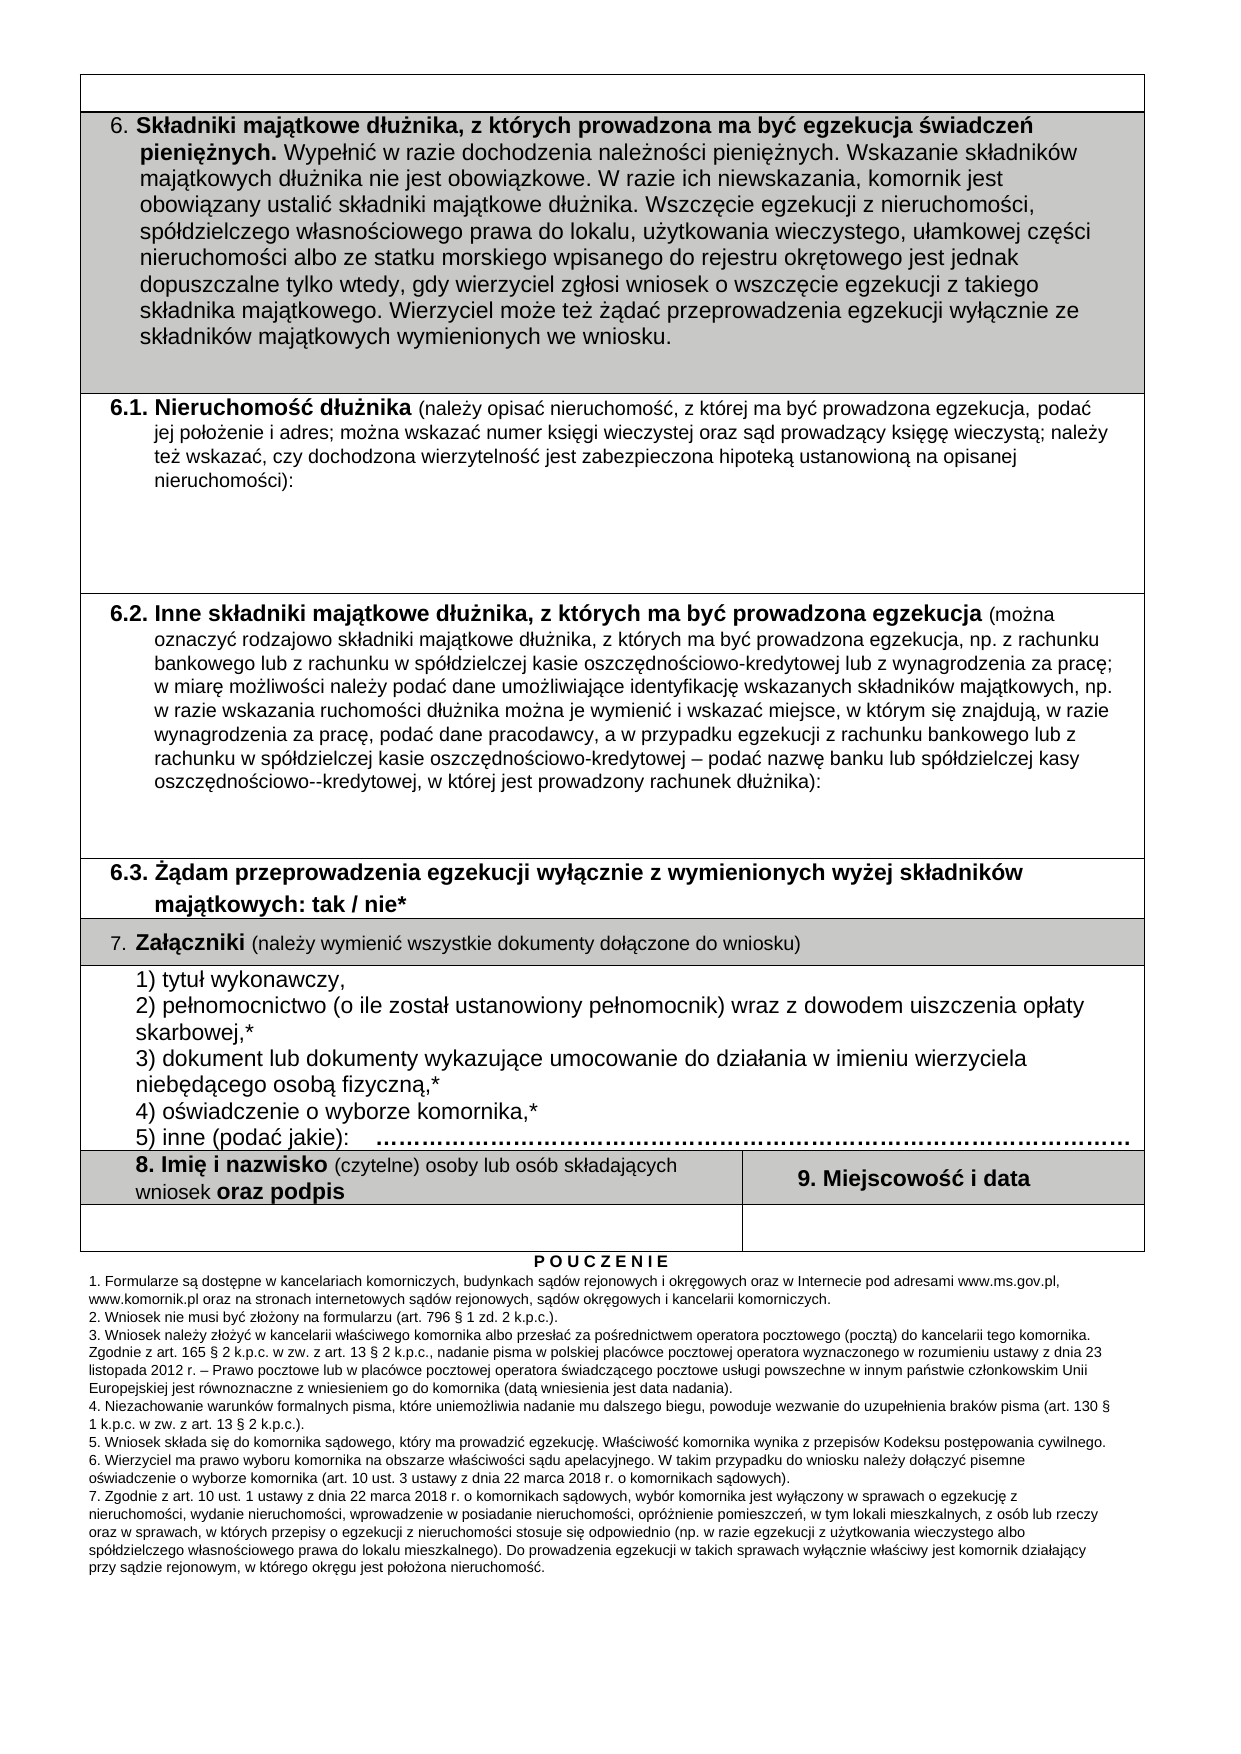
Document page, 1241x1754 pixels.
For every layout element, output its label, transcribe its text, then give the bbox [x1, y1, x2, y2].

table_cell [81, 1205, 742, 1251]
text 6. Wierzyciel ma prawo wyboru komornika na obszarze właściwości sądu apelacyjnego. W takim przypadku do wniosku należy dołączyć pisemne oświadczenie o wyborze komornika (art. 10 ust. 3 ustawy z dnia 22 marca 2018 r. o komornikach sądowych). [88, 1452, 1113, 1486]
table_cell 8. Imię i nazwisko (czytelne) osoby lub osób składających wniosek oraz podpis [81, 1151, 742, 1204]
text 2. Wniosek nie musi być złożony na formularzu (art. 796 § 1 zd. 2 k.p.c.). [88, 1308, 1113, 1325]
table_cell 9. Miejscowość i data [743, 1151, 1144, 1204]
table_cell 6.2. Inne składniki majątkowe dłużnika, z których ma być prowadzona egzekucja (można oznaczyć rodzajowo składniki majątkowe dłużnika, z których ma być prowadzona egzekucja, np. z rachunku bankowego lub z rachunku w spółdzielczej kasie oszczędnościowo-kredytowej lub z wynagrodzenia za pracę; w miarę możliwości należy podać dane umożliwiające identyfikację wskazanych składników majątkowych, np. w razie wskazania ruchomości dłużnika można je wymienić i wskazać miejsce, w którym się znajdują, w razie wynagrodzenia za pracę, podać dane pracodawcy, a w przypadku egzekucji z rachunku bankowego lub z rachunku w spółdzielczej kasie oszczędnościowo-kredytowej – podać nazwę banku lub spółdzielczej kasy oszczędnościowo--kredytowej, w której jest prowadzony rachunek dłużnika): [81, 594, 1144, 858]
text 1. Formularze są dostępne w kancelariach komorniczych, budynkach sądów rejonowych i okręgowych oraz w Internecie pod adresami www.ms.gov.pl, www.komornik.pl oraz na stronach internetowych sądów rejonowych, sądów okręgowych i kancelarii komorniczych. [88, 1272, 1113, 1307]
table_cell 6.3. Żądam przeprowadzenia egzekucji wyłącznie z wymienionych wyżej składników majątkowych: tak / nie* [81, 859, 1144, 918]
table_cell Składniki majątkowe dłużnika, z których prowadzona ma być egzekucja świadczeń pieniężnych. Wypełnić w razie dochodzenia należności pieniężnych. Wskazanie składników majątkowych dłużnika nie jest obowiązkowe. W razie ich niewskazania, komornik jest obowiązany ustalić składniki majątkowe dłużnika. Wszczęcie egzekucji z nieruchomości, spółdzielczego własnościowego prawa do lokalu, użytkowania wieczystego, ułamkowej części nieruchomości albo ze statku morskiego wpisanego do rejestru okrętowego jest jednak dopuszczalne tylko wtedy, gdy wierzyciel zgłosi wniosek o wszczęcie egzekucji z takiego składnika majątkowego. Wierzyciel może też żądać przeprowadzenia egzekucji wyłącznie ze składników majątkowych wymienionych we wniosku. [81, 113, 1144, 393]
text 7. Zgodnie z art. 10 ust. 1 ustawy z dnia 22 marca 2018 r. o komornikach sądowych, wybór komornika jest wyłączony w sprawach o egzekucję z nieruchomości, wydanie nieruchomości, wprowadzenie w posiadanie nieruchomości, opróżnienie pomieszczeń, w tym lokali mieszkalnych, z osób lub rzeczy oraz w sprawach, w których przepisy o egzekucji z nieruchomości stosuje się odpowiednio (np. w razie egzekucji z użytkowania wieczystego albo spółdzielczego własnościowego prawa do lokalu mieszkalnego). Do prowadzenia egzekucji w takich sprawach wyłącznie właściwy jest komornik działający przy sądzie rejonowym, w którego okręgu jest położona nieruchomość. [88, 1487, 1113, 1576]
table_cell [81, 75, 1144, 111]
text 3. Wniosek należy złożyć w kancelarii właściwego komornika albo przesłać za pośrednictwem operatora pocztowego (pocztą) do kancelarii tego komornika. Zgodnie z art. 165 § 2 k.p.c. w zw. z art. 13 § 2 k.p.c., nadanie pisma w polskiej placówce pocztowej operatora wyznaczonego w rozumieniu ustawy z dnia 23 listopada 2012 r. – Prawo pocztowe lub w placówce pocztowej operatora świadczącego pocztowe usługi powszechne w innym państwie członkowskim Unii Europejskiej jest równoznaczne z wniesieniem go do komornika (datą wniesienia jest data nadania). [88, 1326, 1113, 1397]
text 5. Wniosek składa się do komornika sądowego, który ma prowadzić egzekucję. Właściwość komornika wynika z przepisów Kodeksu postępowania cywilnego. [88, 1434, 1113, 1451]
text 4. Niezachowanie warunków formalnych pisma, które uniemożliwia nadanie mu dalszego biegu, powoduje wezwanie do uzupełnienia braków pisma (art. 130 § 1 k.p.c. w zw. z art. 13 § 2 k.p.c.). [88, 1398, 1113, 1433]
table_cell 6.1. Nieruchomość dłużnika (należy opisać nieruchomość, z której ma być prowadzona egzekucja, podać jej położenie i adres; można wskazać numer księgi wieczystej oraz sąd prowadzący księgę wieczystą; należy też wskazać, czy dochodzona wierzytelność jest zabezpieczona hipoteką ustanowioną na opisanej nieruchomości): [81, 394, 1144, 592]
table_cell Załączniki (należy wymienić wszystkie dokumenty dołączone do wniosku) [81, 919, 1144, 965]
text P O U C Z E N I E [88, 1252, 1113, 1271]
table_cell 1) tytuł wykonawczy, 2) pełnomocnictwo (o ile został ustanowiony pełnomocnik) wraz z dowodem uiszczenia opłaty skarbowej,* 3) dokument lub dokumenty wykazujące umocowanie do działania w imieniu wierzyciela niebędącego osobą fizyczną,* 4) oświadczenie o wyborze komornika,* 5) inne (podać jakie): ……………………………………………………………………………………… [81, 966, 1144, 1150]
table_cell [743, 1205, 1144, 1251]
